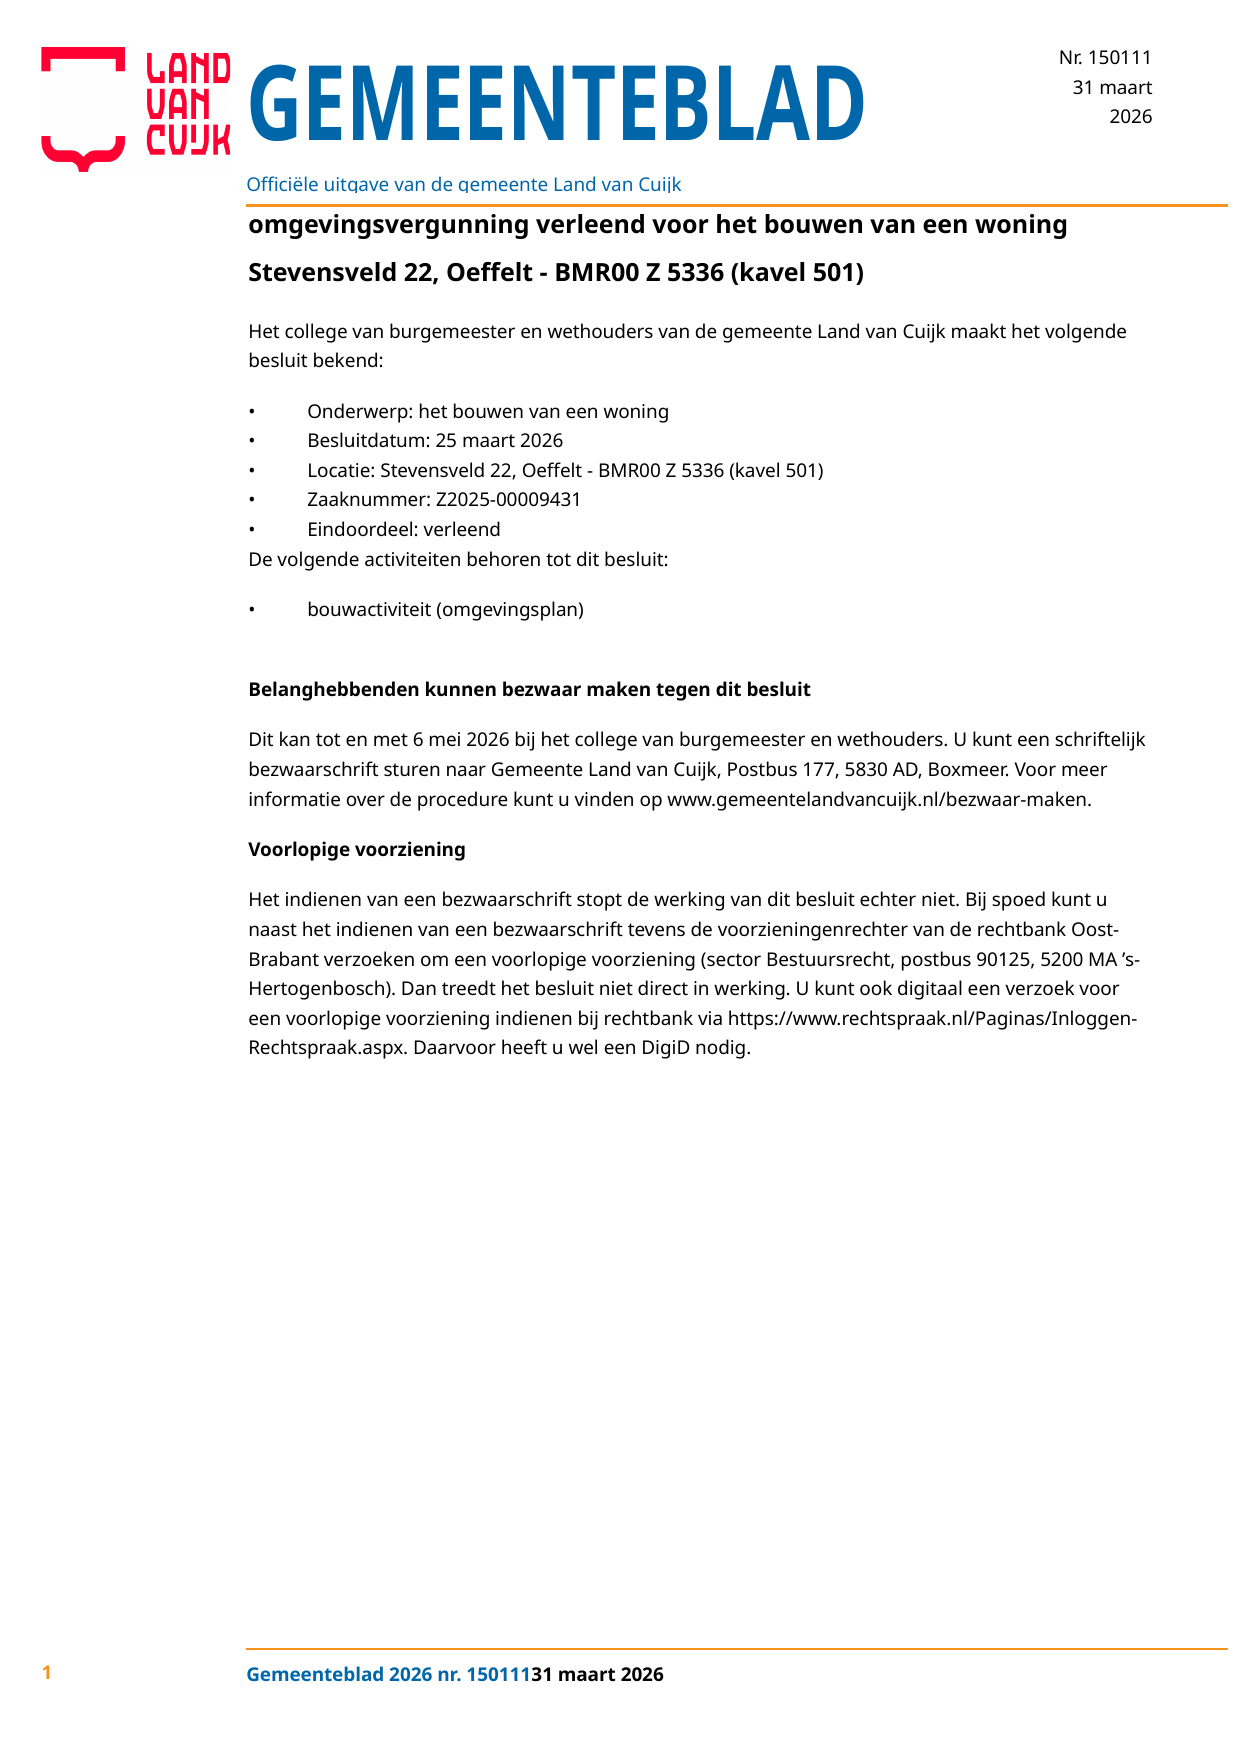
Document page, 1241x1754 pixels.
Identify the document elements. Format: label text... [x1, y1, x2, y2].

list bouwactiviteit (omgevingsplan) [248, 596, 1152, 622]
text Het college van burgemeester en wethouders van de gemeente Land van Cuijk maakt het volgende besluit bekend: [248, 318, 1152, 373]
text De volgende activiteiten behoren tot dit besluit: [248, 546, 1152, 572]
list Besluitdatum: 25 maart 2026 [248, 427, 1152, 453]
list Onderwerp: het bouwen van een woning [248, 398, 1152, 424]
text Het indienen van een bezwaarschrift stopt de werking van dit besluit echter niet. Bij spoed kunt u naast het indienen van een bezwaarschrift tevens de voorzieningenrechter van de rechtbank Oost-Brabant verzoeken om een voorlopige voorziening (sector Bestuursrecht, postbus 90125, 5200 MA ’s-Hertogenbosch). Dan treedt het besluit niet direct in werking. U kunt ook digitaal een verzoek voor een voorlopige voorziening indienen bij rechtbank via https://www.rechtspraak.nl/Paginas/Inloggen-Rechtspraak.aspx. Daarvoor heeft u wel een DigiD nodig. [248, 887, 1152, 1060]
text omgevingsvergunning verleend voor het bouwen van een woning Stevensveld 22, Oeffelt - BMR00 Z 5336 (kavel 501) [248, 207, 1152, 288]
list Eindoordeel: verleend [248, 516, 1152, 542]
picture [41, 47, 231, 172]
text Belanghebbenden kunnen bezwaar maken tegen dit besluit [248, 676, 1152, 702]
text Dit kan tot en met 6 mei 2026 bij het college van burgemeester en wethouders. U kunt een schriftelijk bezwaarschrift sturen naar Gemeente Land van Cuijk, Postbus 177, 5830 AD, Boxmeer. Voor meer informatie over de procedure kunt u vinden op www.gemeentelandvancuijk.nl/bezwaar-maken. [248, 727, 1152, 812]
list Zaaknummer: Z2025-00009431 [248, 487, 1152, 512]
text Voorlopige voorziening [248, 836, 1152, 862]
list Locatie: Stevensveld 22, Oeffelt - BMR00 Z 5336 (kavel 501) [248, 457, 1152, 483]
